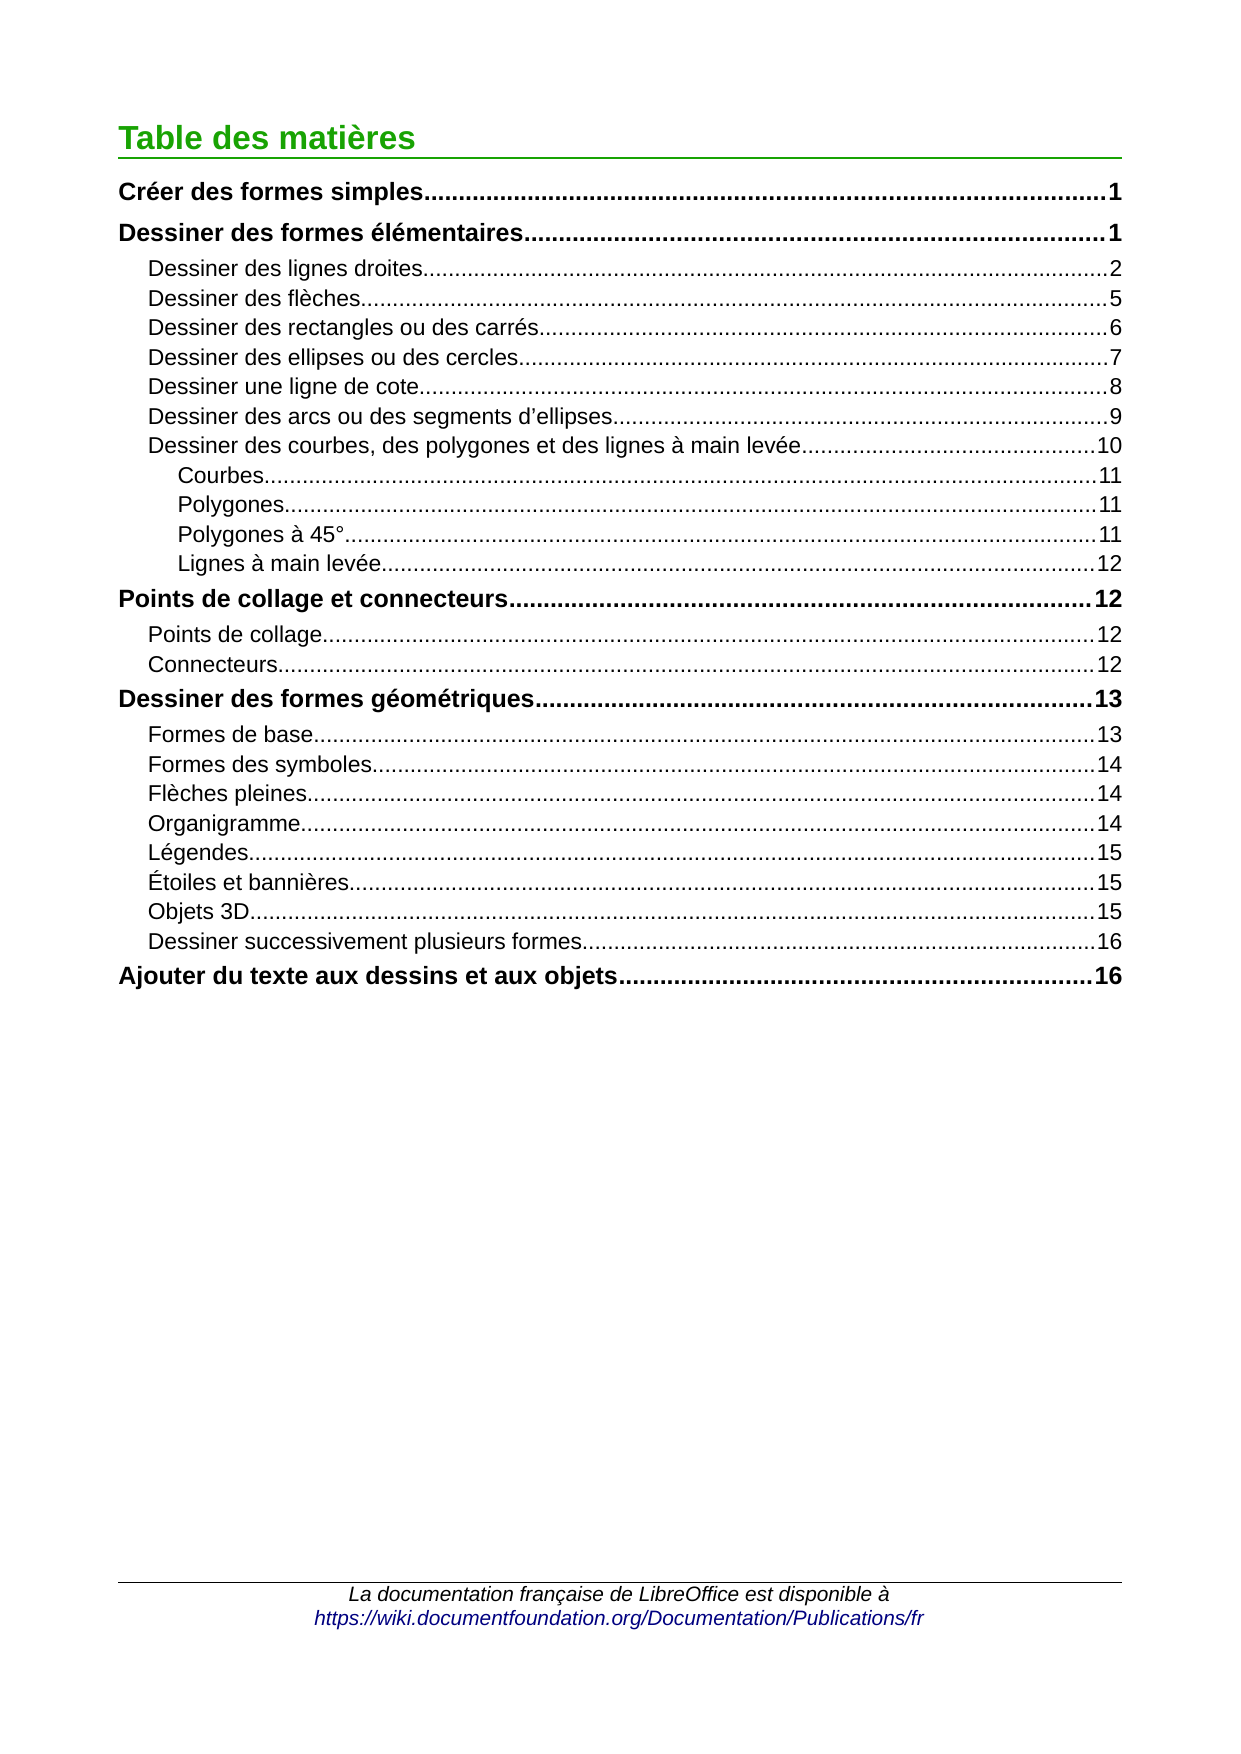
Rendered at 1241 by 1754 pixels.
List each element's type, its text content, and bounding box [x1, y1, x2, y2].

text Connecteurs 12 [148, 648, 1122, 678]
text Formes de base 13 [148, 719, 1122, 749]
text Dessiner des courbes, des polygones et des lignes à main levée 10 [148, 430, 1122, 460]
text Dessiner des rectangles ou des carrés 6 [148, 312, 1122, 342]
text Ajouter du texte aux dessins et aux objets 16 [118, 961, 1122, 991]
subtitle Table des matières [118, 118, 1122, 157]
text Étoiles et bannières 15 [148, 867, 1122, 896]
text Dessiner successivement plusieurs formes 16 [148, 926, 1122, 955]
text Points de collage 12 [148, 619, 1122, 648]
text Légendes 15 [148, 837, 1122, 867]
text Dessiner des lignes droites 2 [148, 253, 1122, 283]
text Créer des formes simples 1 [118, 177, 1122, 206]
text Dessiner des arcs ou des segments d’ellipses 9 [148, 401, 1122, 430]
text Points de collage et connecteurs 12 [118, 583, 1122, 613]
text Formes des symboles 14 [148, 749, 1122, 778]
text Dessiner des flèches 5 [148, 283, 1122, 312]
text Dessiner une ligne de cote 8 [148, 371, 1122, 401]
text Dessiner des formes géométriques 13 [118, 684, 1122, 713]
text Courbes 11 [177, 460, 1122, 489]
text Lignes à main levée 12 [177, 548, 1122, 578]
text Flèches pleines 14 [148, 778, 1122, 808]
text Objets 3D 15 [148, 896, 1122, 926]
text Dessiner des ellipses ou des cercles 7 [148, 342, 1122, 371]
text Dessiner des formes élémentaires 1 [118, 218, 1122, 247]
text Organigramme 14 [148, 808, 1122, 837]
text Polygones à 45° 11 [177, 519, 1122, 548]
text Polygones 11 [177, 489, 1122, 519]
